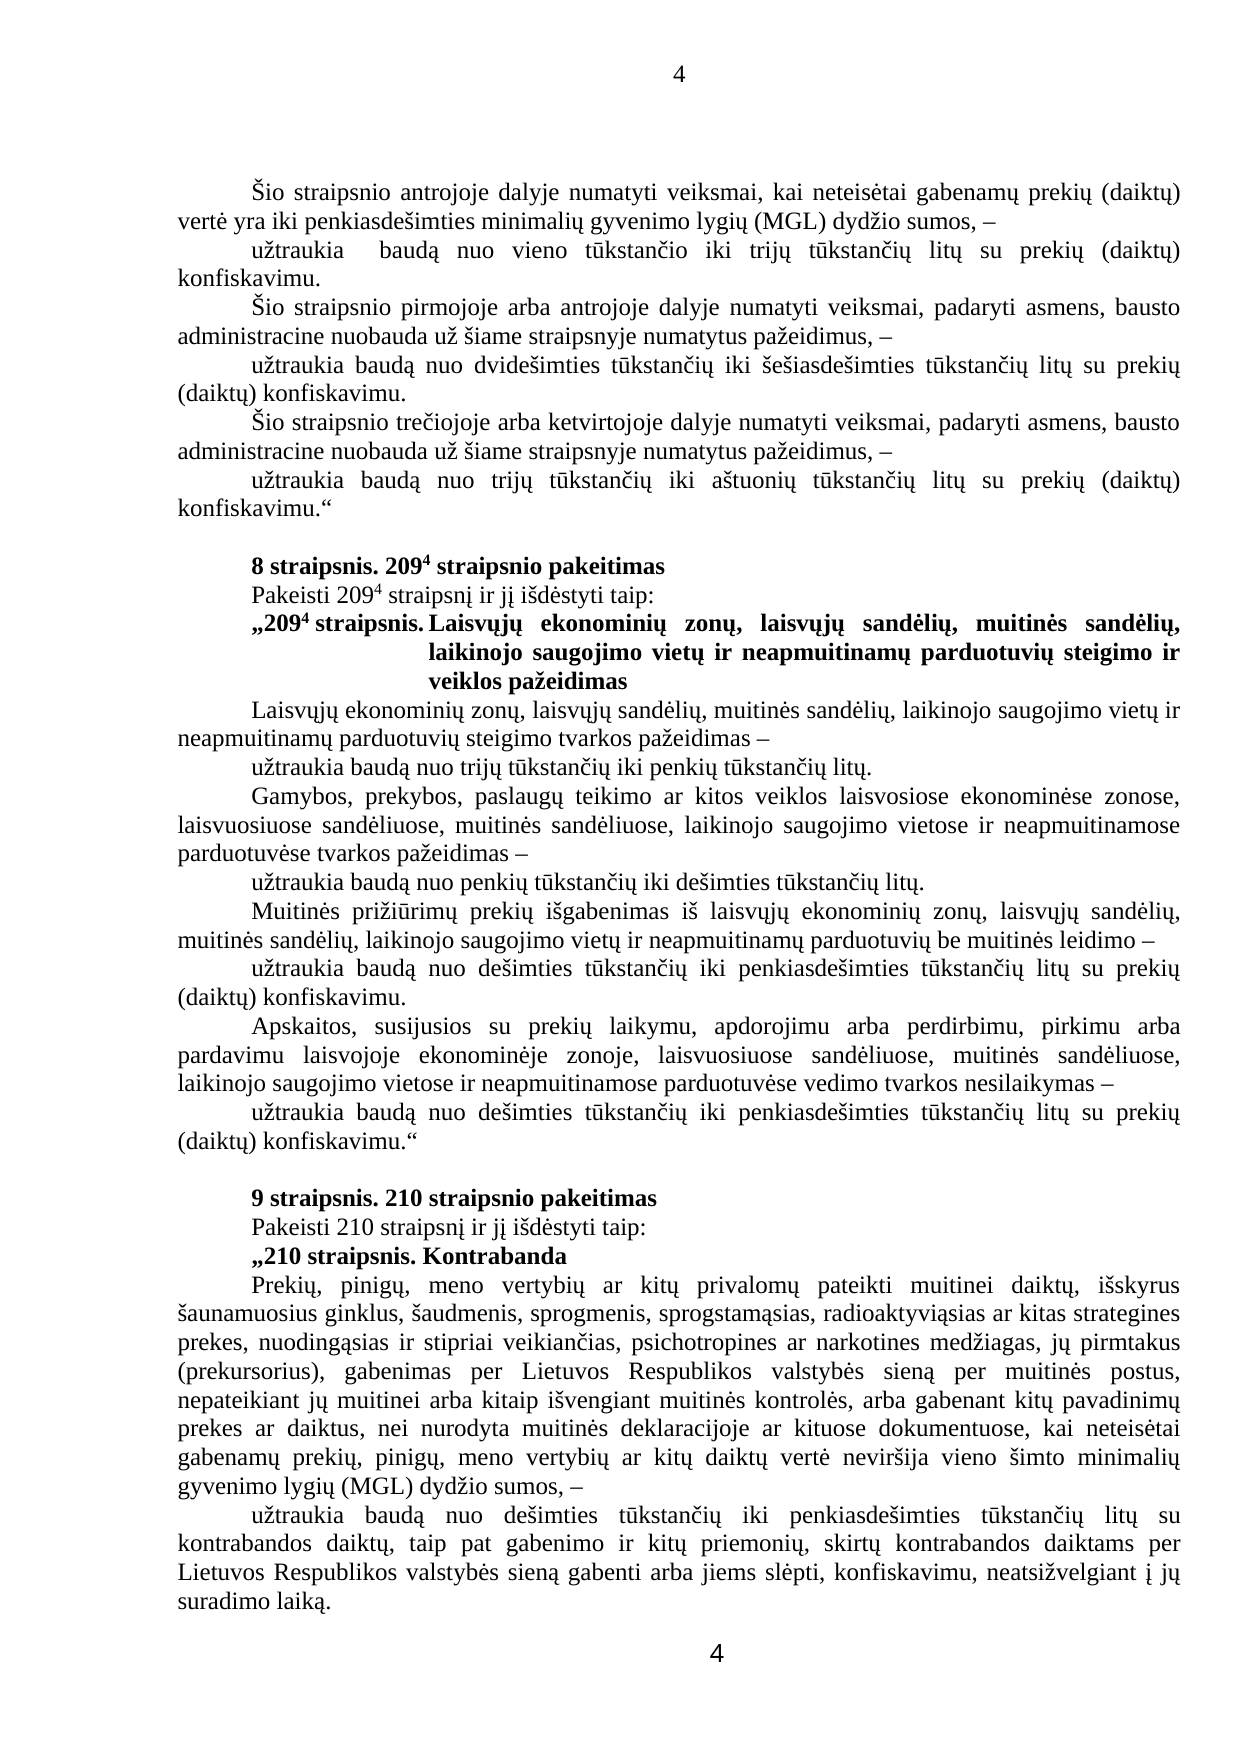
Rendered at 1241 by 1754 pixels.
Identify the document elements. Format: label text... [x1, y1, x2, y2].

text Pakeisti 210 straipsnį ir jį išdėstyti taip: [177, 1212, 1181, 1241]
text užtraukia baudą nuo dešimties tūkstančių iki penkiasdešimties tūkstančių litų su prekių (daiktų) konfiskavimu.“ [177, 1097, 1181, 1155]
text „2094 straipsnis. Laisvųjų ekonominių zonų, laisvųjų sandėlių, muitinės sandėlių, laikinojo saugojimo vietų ir neapmuitinamų parduotuvių steigimo ir veiklos pažeidimas [251, 608, 1181, 695]
text užtraukia baudą nuo trijų tūkstančių iki aštuonių tūkstančių litų su prekių (daiktų) konfiskavimu.“ [177, 465, 1181, 522]
text Apskaitos, susijusios su prekių laikymu, apdorojimu arba perdirbimu, pirkimu arba pardavimu laisvojoje ekonominėje zonoje, laisvuosiuose sandėliuose, muitinės sandėliuose, laikinojo saugojimo vietose ir neapmuitinamose parduotuvėse vedimo tvarkos nesilaikymas – [177, 1011, 1181, 1097]
text užtraukia baudą nuo dešimties tūkstančių iki penkiasdešimties tūkstančių litų su kontrabandos daiktų, taip pat gabenimo ir kitų priemonių, skirtų kontrabandos daiktams per Lietuvos Respublikos valstybės sieną gabenti arba jiems slėpti, konfiskavimu, neatsižvelgiant į jų suradimo laiką. [177, 1500, 1181, 1615]
text Muitinės prižiūrimų prekių išgabenimas iš laisvųjų ekonominių zonų, laisvųjų sandėlių, muitinės sandėlių, laikinojo saugojimo vietų ir neapmuitinamų parduotuvių be muitinės leidimo – [177, 896, 1181, 953]
text užtraukia baudą nuo vieno tūkstančio iki trijų tūkstančių litų su prekių (daiktų) konfiskavimu. [177, 235, 1181, 292]
text Šio straipsnio pirmojoje arba antrojoje dalyje numatyti veiksmai, padaryti asmens, bausto administracine nuobauda už šiame straipsnyje numatytus pažeidimus, – [177, 292, 1181, 350]
text Šio straipsnio trečiojoje arba ketvirtojoje dalyje numatyti veiksmai, padaryti asmens, bausto administracine nuobauda už šiame straipsnyje numatytus pažeidimus, – [177, 407, 1181, 465]
text užtraukia baudą nuo dvidešimties tūkstančių iki šešiasdešimties tūkstančių litų su prekių (daiktų) konfiskavimu. [177, 350, 1181, 407]
text Pakeisti 2094 straipsnį ir jį išdėstyti taip: [177, 580, 1181, 608]
text užtraukia baudą nuo trijų tūkstančių iki penkių tūkstančių litų. [177, 752, 1181, 781]
text Laisvųjų ekonominių zonų, laisvųjų sandėlių, muitinės sandėlių, laikinojo saugojimo vietų ir neapmuitinamų parduotuvių steigimo tvarkos pažeidimas – [177, 695, 1181, 752]
text Gamybos, prekybos, paslaugų teikimo ar kitos veiklos laisvosiose ekonominėse zonose, laisvuosiuose sandėliuose, muitinės sandėliuose, laikinojo saugojimo vietose ir neapmuitinamose parduotuvėse tvarkos pažeidimas – [177, 781, 1181, 867]
text užtraukia baudą nuo penkių tūkstančių iki dešimties tūkstančių litų. [177, 867, 1181, 896]
text užtraukia baudą nuo dešimties tūkstančių iki penkiasdešimties tūkstančių litų su prekių (daiktų) konfiskavimu. [177, 953, 1181, 1011]
text „210 straipsnis. Kontrabanda [177, 1241, 1181, 1270]
text Šio straipsnio antrojoje dalyje numatyti veiksmai, kai neteisėtai gabenamų prekių (daiktų) vertė yra iki penkiasdešimties minimalių gyvenimo lygių (MGL) dydžio sumos, – [177, 177, 1181, 235]
text 8 straipsnis. 2094 straipsnio pakeitimas [177, 551, 1181, 580]
text 9 straipsnis. 210 straipsnio pakeitimas [177, 1183, 1181, 1212]
text Prekių, pinigų, meno vertybių ar kitų privalomų pateikti muitinei daiktų, išskyrus šaunamuosius ginklus, šaudmenis, sprogmenis, sprogstamąsias, radioaktyviąsias ar kitas strategines prekes, nuodingąsias ir stipriai veikiančias, psichotropines ar narkotines medžiagas, jų pirmtakus (prekursorius), gabenimas per Lietuvos Respublikos valstybės sieną per muitinės postus, nepateikiant jų muitinei arba kitaip išvengiant muitinės kontrolės, arba gabenant kitų pavadinimų prekes ar daiktus, nei nurodyta muitinės deklaracijoje ar kituose dokumentuose, kai neteisėtai gabenamų prekių, pinigų, meno vertybių ar kitų daiktų vertė neviršija vieno šimto minimalių gyvenimo lygių (MGL) dydžio sumos, – [177, 1270, 1181, 1500]
